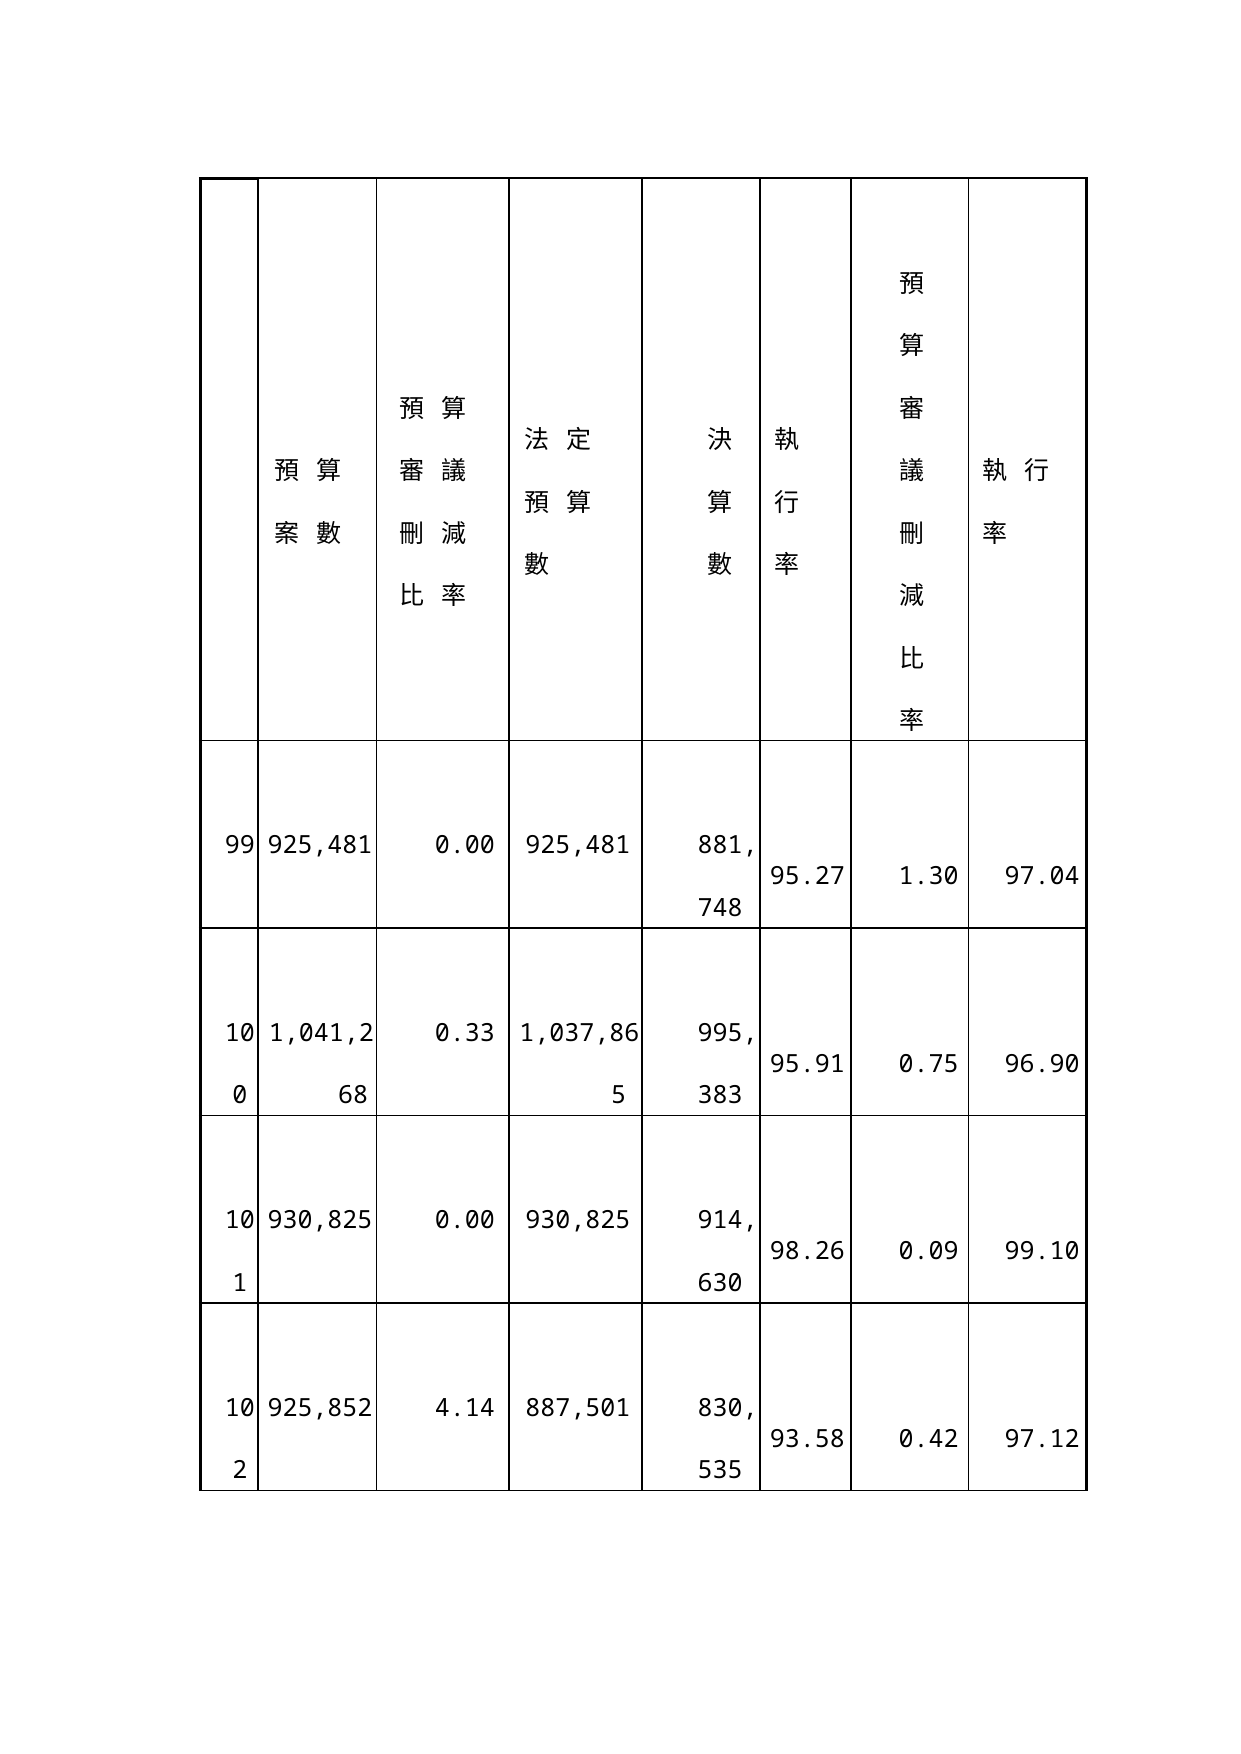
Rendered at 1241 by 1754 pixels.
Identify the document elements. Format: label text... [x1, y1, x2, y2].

table_cell 0.09 [852, 1116, 968, 1302]
table_cell 925,481 [259, 741, 376, 927]
table_cell 法定預算數 [510, 179, 641, 740]
table_cell 100 [202, 929, 257, 1115]
table_cell 881,748 [643, 741, 759, 927]
table_cell 執行率 [969, 179, 1085, 740]
table_cell 96.90 [969, 929, 1085, 1115]
table_cell 97.12 [969, 1304, 1085, 1490]
table_cell 0.00 [377, 741, 508, 927]
table_cell 93.58 [761, 1304, 850, 1490]
table_cell 1,041,268 [259, 929, 376, 1115]
table_cell 95.91 [761, 929, 850, 1115]
table_cell 887,501 [510, 1304, 641, 1490]
table_cell 4.14 [377, 1304, 508, 1490]
table_cell 0.33 [377, 929, 508, 1115]
table_cell 914,630 [643, 1116, 759, 1302]
table_cell 101 [202, 1116, 257, 1302]
table_cell 97.04 [969, 741, 1085, 927]
table_cell 925,852 [259, 1304, 376, 1490]
table_cell 0.00 [377, 1116, 508, 1302]
table_cell 1,037,865 [510, 929, 641, 1115]
table_cell 1.30 [852, 741, 968, 927]
table_cell 95.27 [761, 741, 850, 927]
table_cell 99.10 [969, 1116, 1085, 1302]
table_cell 995,383 [643, 929, 759, 1115]
table_cell 0.75 [852, 929, 968, 1115]
table_cell 預算案數 [259, 179, 376, 740]
table_cell 98.26 [761, 1116, 850, 1302]
table_cell 執行率 [761, 179, 850, 740]
table_cell 830,535 [643, 1304, 759, 1490]
table_cell 930,825 [510, 1116, 641, 1302]
table_cell 0.42 [852, 1304, 968, 1490]
table_cell 預算審議刪減比率 [852, 179, 968, 740]
table_cell 930,825 [259, 1116, 376, 1302]
table_cell 決算數 [643, 179, 759, 740]
table_cell 預算審議刪減比率 [377, 179, 508, 740]
table_header [202, 180, 257, 740]
table_cell 925,481 [510, 741, 641, 927]
table_cell 102 [202, 1304, 257, 1490]
table_cell 99 [202, 741, 257, 927]
